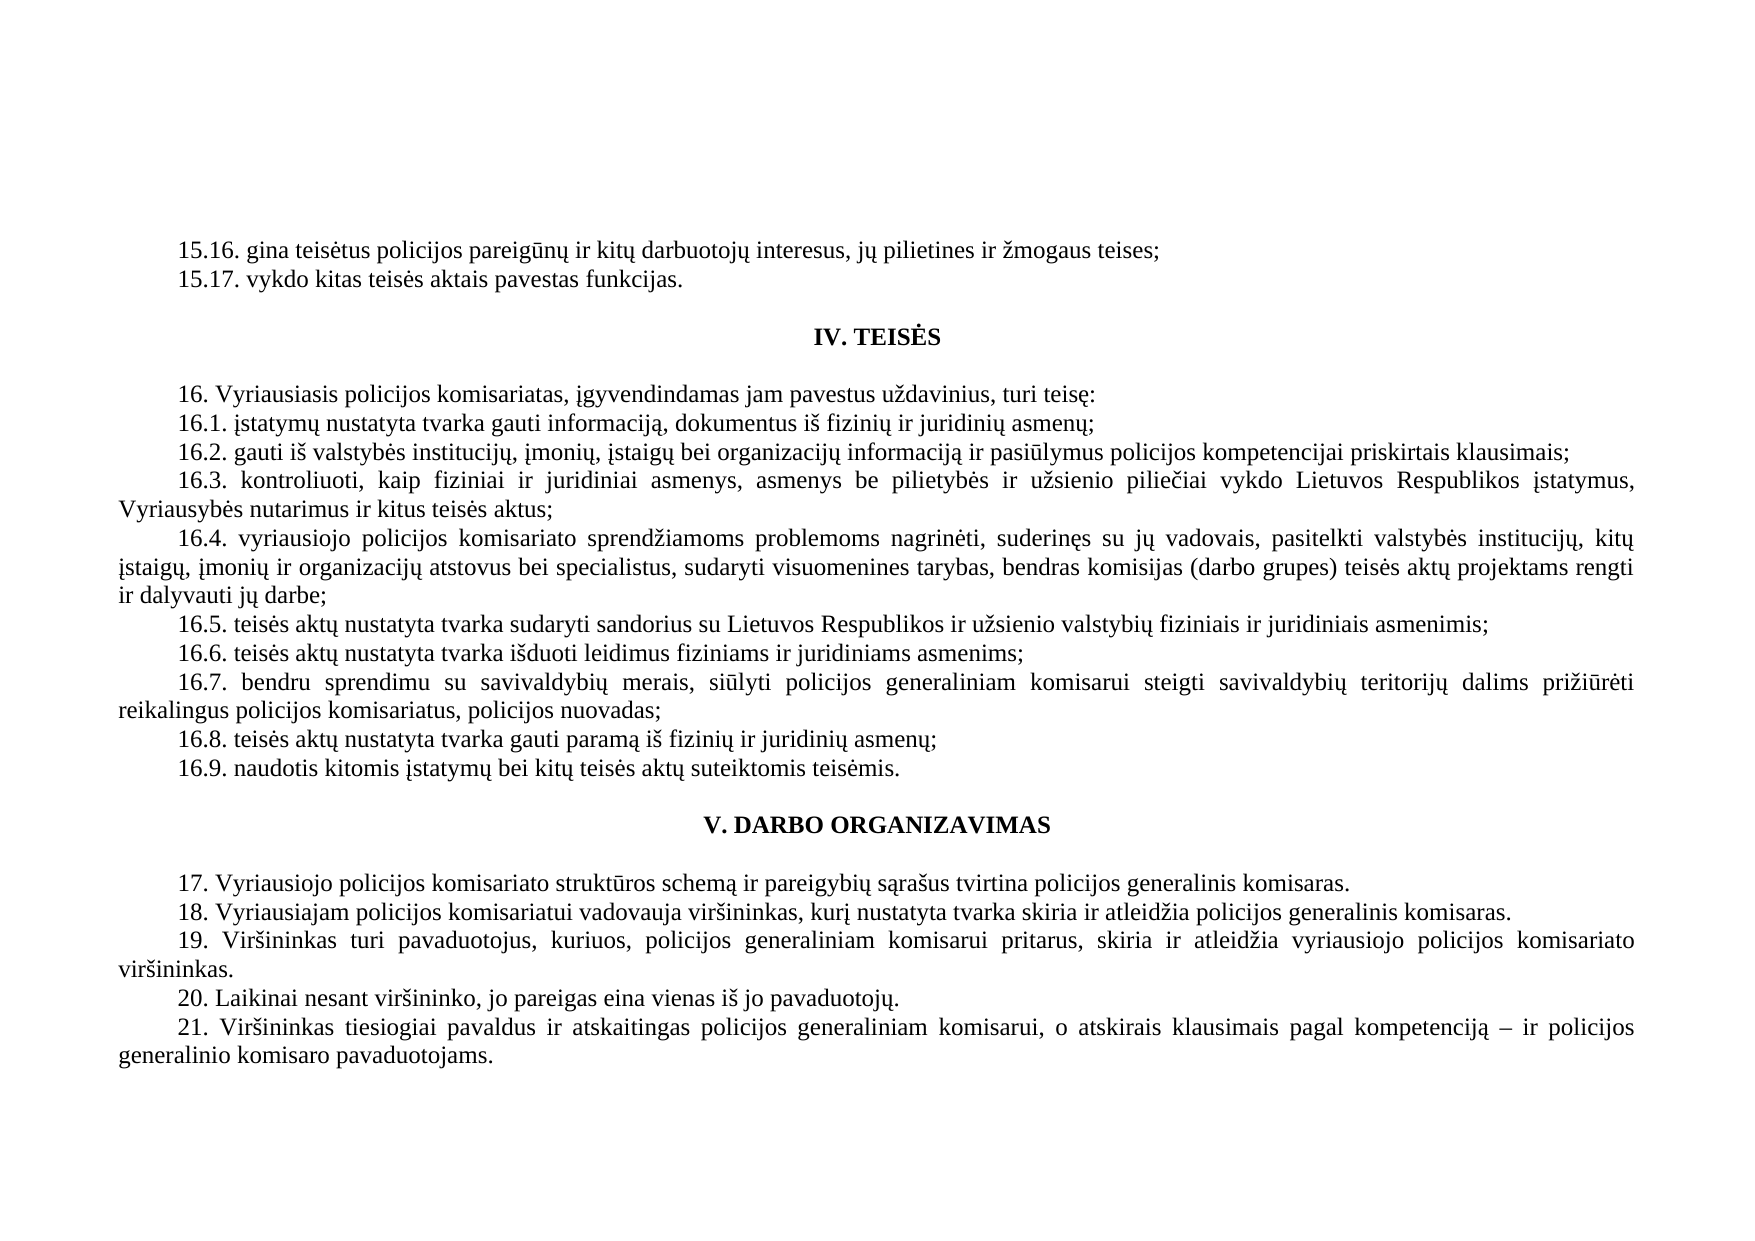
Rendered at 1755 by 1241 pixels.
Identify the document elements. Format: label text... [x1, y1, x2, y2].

text 15.16. gina teisėtus policijos pareigūnų ir kitų darbuotojų interesus, jų pilietines ir žmogaus teises; [118, 235, 1636, 264]
text 16.4. vyriausiojo policijos komisariato sprendžiamoms problemoms nagrinėti, suderinęs su jų vadovais, pasitelkti valstybės institucijų, kitų įstaigų, įmonių ir organizacijų atstovus bei specialistus, sudaryti visuomenines tarybas, bendras komisijas (darbo grupes) teisės aktų projektams rengti ir dalyvauti jų darbe; [118, 523, 1636, 609]
text 16.1. įstatymų nustatyta tvarka gauti informaciją, dokumentus iš fizinių ir juridinių asmenų; [118, 408, 1636, 437]
text 16.8. teisės aktų nustatyta tvarka gauti paramą iš fizinių ir juridinių asmenų; [118, 724, 1636, 753]
text 16.7. bendru sprendimu su savivaldybių merais, siūlyti policijos generaliniam komisarui steigti savivaldybių teritorijų dalims prižiūrėti reikalingus policijos komisariatus, policijos nuovadas; [118, 667, 1636, 724]
text 18. Vyriausiajam policijos komisariatui vadovauja viršininkas, kurį nustatyta tvarka skiria ir atleidžia policijos generalinis komisaras. [118, 897, 1636, 925]
text 16.9. naudotis kitomis įstatymų bei kitų teisės aktų suteiktomis teisėmis. [118, 753, 1636, 782]
text V. DARBO ORGANIZAVIMAS [118, 810, 1636, 839]
text 16. Vyriausiasis policijos komisariatas, įgyvendindamas jam pavestus uždavinius, turi teisę: [118, 379, 1636, 408]
text 19. Viršininkas turi pavaduotojus, kuriuos, policijos generaliniam komisarui pritarus, skiria ir atleidžia vyriausiojo policijos komisariato viršininkas. [118, 925, 1636, 983]
text 16.2. gauti iš valstybės institucijų, įmonių, įstaigų bei organizacijų informaciją ir pasiūlymus policijos kompetencijai priskirtais klausimais; [118, 437, 1636, 465]
text 16.3. kontroliuoti, kaip fiziniai ir juridiniai asmenys, asmenys be pilietybės ir užsienio piliečiai vykdo Lietuvos Respublikos įstatymus, Vyriausybės nutarimus ir kitus teisės aktus; [118, 465, 1636, 523]
text 16.5. teisės aktų nustatyta tvarka sudaryti sandorius su Lietuvos Respublikos ir užsienio valstybių fiziniais ir juridiniais asmenimis; [118, 609, 1636, 638]
text IV. TEISĖS [118, 322, 1636, 350]
text 15.17. vykdo kitas teisės aktais pavestas funkcijas. [118, 264, 1636, 293]
text 17. Vyriausiojo policijos komisariato struktūros schemą ir pareigybių sąrašus tvirtina policijos generalinis komisaras. [118, 868, 1636, 897]
text 20. Laikinai nesant viršininko, jo pareigas eina vienas iš jo pavaduotojų. [118, 983, 1636, 1012]
text 16.6. teisės aktų nustatyta tvarka išduoti leidimus fiziniams ir juridiniams asmenims; [118, 638, 1636, 667]
text 21. Viršininkas tiesiogiai pavaldus ir atskaitingas policijos generaliniam komisarui, o atskirais klausimais pagal kompetenciją – ir policijos generalinio komisaro pavaduotojams. [118, 1012, 1636, 1069]
